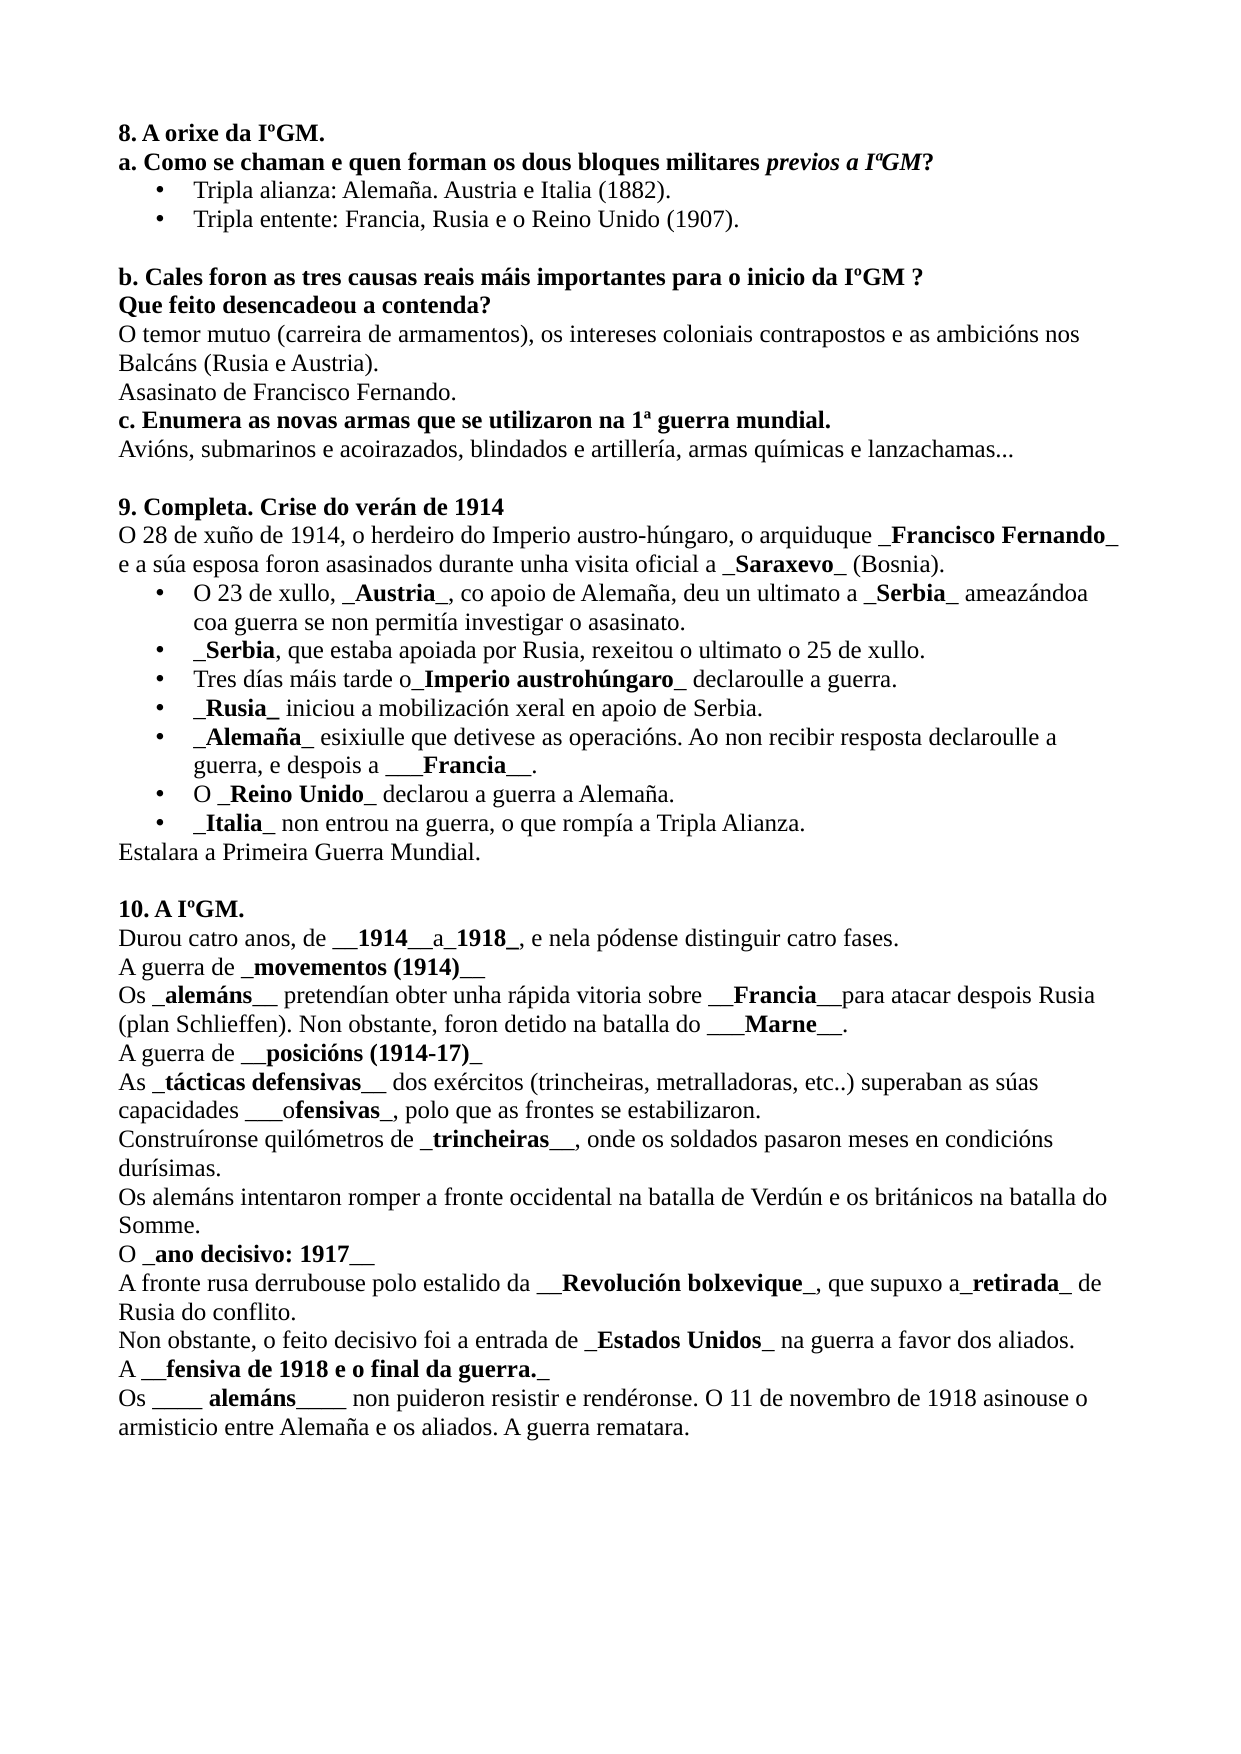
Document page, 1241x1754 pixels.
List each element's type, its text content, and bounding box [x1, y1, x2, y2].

text Os alemáns intentaron romper a fronte occidental na batalla de Verdún e os británicos na batalla do Somme. [118, 1182, 1122, 1239]
text Avións, submarinos e acoirazados, blindados e artillería, armas químicas e lanzachamas... [118, 434, 1122, 463]
text A guerra de _movementos (1914)__ [118, 952, 1122, 981]
text b. Cales foron as tres causas reais máis importantes para o inicio da IºGM ? [118, 262, 1122, 291]
text Os _alemáns__ pretendían obter unha rápida vitoria sobre __Francia__para atacar despois Rusia (plan Schlieffen). Non obstante, foron detido na batalla do ___Marne__. [118, 981, 1122, 1038]
text c. Enumera as novas armas que se utilizaron na 1ª guerra mundial. [118, 406, 1122, 434]
text Asasinato de Francisco Fernando. [118, 377, 1122, 406]
text O temor mutuo (carreira de armamentos), os intereses coloniais contrapostos e as ambicións nos Balcáns (Rusia e Austria). [118, 319, 1122, 377]
text Construíronse quilómetros de _trincheiras__, onde os soldados pasaron meses en condicións durísimas. [118, 1124, 1122, 1182]
list _Italia_ non entrou na guerra, o que rompía a Tripla Alianza. [156, 808, 1122, 837]
text a. Como se chaman e quen forman os dous bloques militares previos a IªGM? [118, 147, 1122, 176]
text Estalara a Primeira Guerra Mundial. [118, 837, 1122, 866]
text 9. Completa. Crise do verán de 1914 [118, 492, 1122, 521]
text Que feito desencadeou a contenda? [118, 291, 1122, 319]
text A __fensiva de 1918 e o final da guerra._ [118, 1354, 1122, 1383]
list _Alemaña_ esixiulle que detivese as operacións. Ao non recibir resposta declaroulle a guerra, e despois a ___Francia__. [156, 722, 1122, 779]
list Tripla alianza: Alemaña. Austria e Italia (1882). [156, 176, 1122, 204]
list _Rusia_ iniciou a mobilización xeral en apoio de Serbia. [156, 693, 1122, 722]
text Os ____ alemáns____ non puideron resistir e rendéronse. O 11 de novembro de 1918 asinouse o armisticio entre Alemaña e os aliados. A guerra rematara. [118, 1383, 1122, 1441]
list O 23 de xullo, _Austria_, co apoio de Alemaña, deu un ultimato a _Serbia_ ameazándoa coa guerra se non permitía investigar o asasinato. [156, 578, 1122, 636]
text 8. A orixe da IºGM. [118, 118, 1122, 147]
list _Serbia, que estaba apoiada por Rusia, rexeitou o ultimato o 25 de xullo. [156, 636, 1122, 664]
list Tripla entente: Francia, Rusia e o Reino Unido (1907). [156, 204, 1122, 233]
list O _Reino Unido_ declarou a guerra a Alemaña. [156, 779, 1122, 808]
text As _tácticas defensivas__ dos exércitos (trincheiras, metralladoras, etc..) superaban as súas capacidades ___ofensivas_, polo que as frontes se estabilizaron. [118, 1067, 1122, 1124]
text 10. A IºGM. [118, 894, 1122, 923]
text A guerra de __posicións (1914-17)_ [118, 1038, 1122, 1067]
text O _ano decisivo: 1917__ [118, 1239, 1122, 1268]
text A fronte rusa derrubouse polo estalido da __Revolución bolxevique_, que supuxo a_retirada_ de Rusia do conflito. [118, 1268, 1122, 1326]
list Tres días máis tarde o_Imperio austrohúngaro_ declaroulle a guerra. [156, 664, 1122, 693]
text Durou catro anos, de __1914__a_1918_, e nela pódense distinguir catro fases. [118, 923, 1122, 952]
text Non obstante, o feito decisivo foi a entrada de _Estados Unidos_ na guerra a favor dos aliados. [118, 1326, 1122, 1354]
text O 28 de xuño de 1914, o herdeiro do Imperio austro-húngaro, o arquiduque _Francisco Fernando_ e a súa esposa foron asasinados durante unha visita oficial a _Saraxevo_ (Bosnia). [118, 521, 1122, 578]
